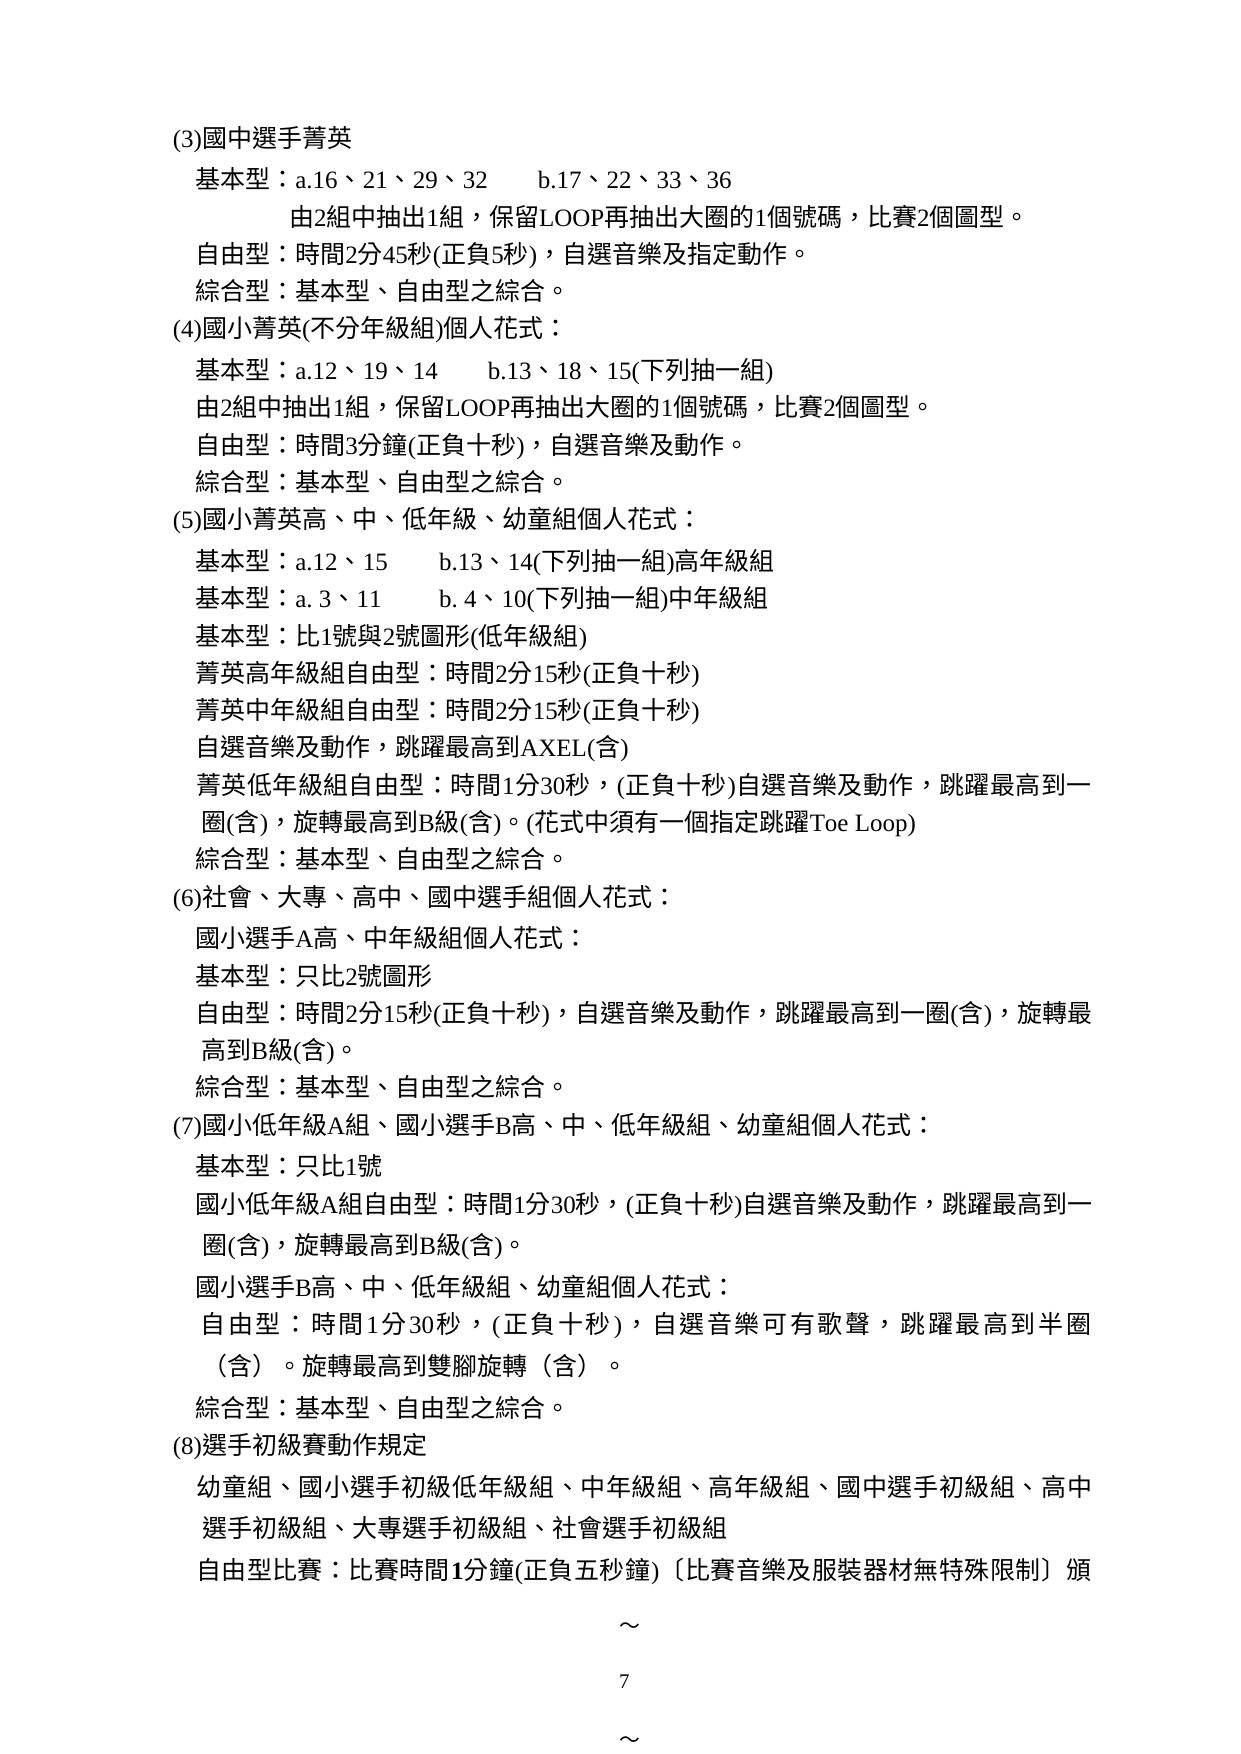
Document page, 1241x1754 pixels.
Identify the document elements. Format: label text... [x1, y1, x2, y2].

text (8)選手初級賽動作規定 [148, 1425, 1092, 1462]
text 由2組中抽出1組，保留LOOP再抽出大圈的1個號碼，比賽2個圖型。 [189, 388, 1092, 424]
text 幼童組、國小選手初級低年級組、中年級組、高年級組、國中選手初級組、高中選手初級組、大專選手初級組、社會選手初級組 [189, 1467, 1092, 1545]
text 基本型：比1號與2號圖形(低年級組) [189, 616, 1092, 652]
text 自由型比賽：比賽時間1分鐘(正負五秒鐘)〔比賽音樂及服裝器材無特殊限制〕頒 [189, 1550, 1092, 1587]
text 自由型：時間3分鐘(正負十秒)，自選音樂及動作。 [189, 425, 1092, 461]
text 基本型：a.12、15 b.13、14(下列抽一組)高年級組 [189, 541, 1092, 578]
text 綜合型：基本型、自由型之綜合。 [189, 1068, 1092, 1104]
text (5)國小菁英高、中、低年級、幼童組個人花式： [148, 500, 1092, 536]
text 綜合型：基本型、自由型之綜合。 [189, 462, 1092, 499]
text 國小低年級A組自由型：時間1分30秒，(正負十秒)自選音樂及動作，跳躍最高到一圈(含)，旋轉最高到B級(含)。 [189, 1184, 1092, 1262]
text 綜合型：基本型、自由型之綜合。 [189, 840, 1092, 876]
text 由2組中抽出1組，保留LOOP再抽出大圈的1個號碼，比賽2個圖型。 [189, 197, 1092, 233]
text 自選音樂及動作，跳躍最高到AXEL(含) [189, 728, 1092, 764]
text 菁英低年級組自由型：時間1分30秒，(正負十秒)自選音樂及動作，跳躍最高到一圈(含)，旋轉最高到B級(含)。(花式中須有一個指定跳躍Toe Loop) [189, 765, 1092, 839]
text 基本型：a.16、21、29、32 b.17、22、33、36 [189, 160, 1092, 196]
text 菁英高年級組自由型：時間2分15秒(正負十秒) [189, 653, 1092, 689]
text 菁英中年級組自由型：時間2分15秒(正負十秒) [189, 691, 1092, 727]
text 基本型：a.12、19、14 b.13、18、15(下列抽一組) [189, 351, 1092, 387]
text 國小選手A高、中年級組個人花式： [189, 919, 1092, 955]
text 自由型：時間2分45秒(正負5秒)，自選音樂及指定動作。 [189, 234, 1092, 271]
text (4)國小菁英(不分年級組)個人花式： [148, 309, 1092, 345]
text 綜合型：基本型、自由型之綜合。 [189, 1388, 1092, 1424]
text (3)國中選手菁英 [148, 118, 1092, 154]
text 綜合型：基本型、自由型之綜合。 [189, 272, 1092, 308]
text (6)社會、大專、高中、國中選手組個人花式： [148, 877, 1092, 913]
text 自由型：時間2分15秒(正負十秒)，自選音樂及動作，跳躍最高到一圈(含)，旋轉最高到B級(含)。 [189, 993, 1092, 1067]
text 自由型：時間1分30秒，(正負十秒)，自選音樂可有歌聲，跳躍最高到半圈（含）。旋轉最高到雙腳旋轉（含）。 [189, 1305, 1092, 1383]
text 基本型：只比2號圖形 [189, 956, 1092, 992]
text 國小選手B高、中、低年級組、幼童組個人花式： [189, 1267, 1092, 1304]
text 基本型：a. 3、11 b. 4、10(下列抽一組)中年級組 [189, 579, 1092, 615]
text (7)國小低年級A組、國小選手B高、中、低年級組、幼童組個人花式： [148, 1105, 1092, 1141]
text 基本型：只比1號 [189, 1147, 1092, 1183]
